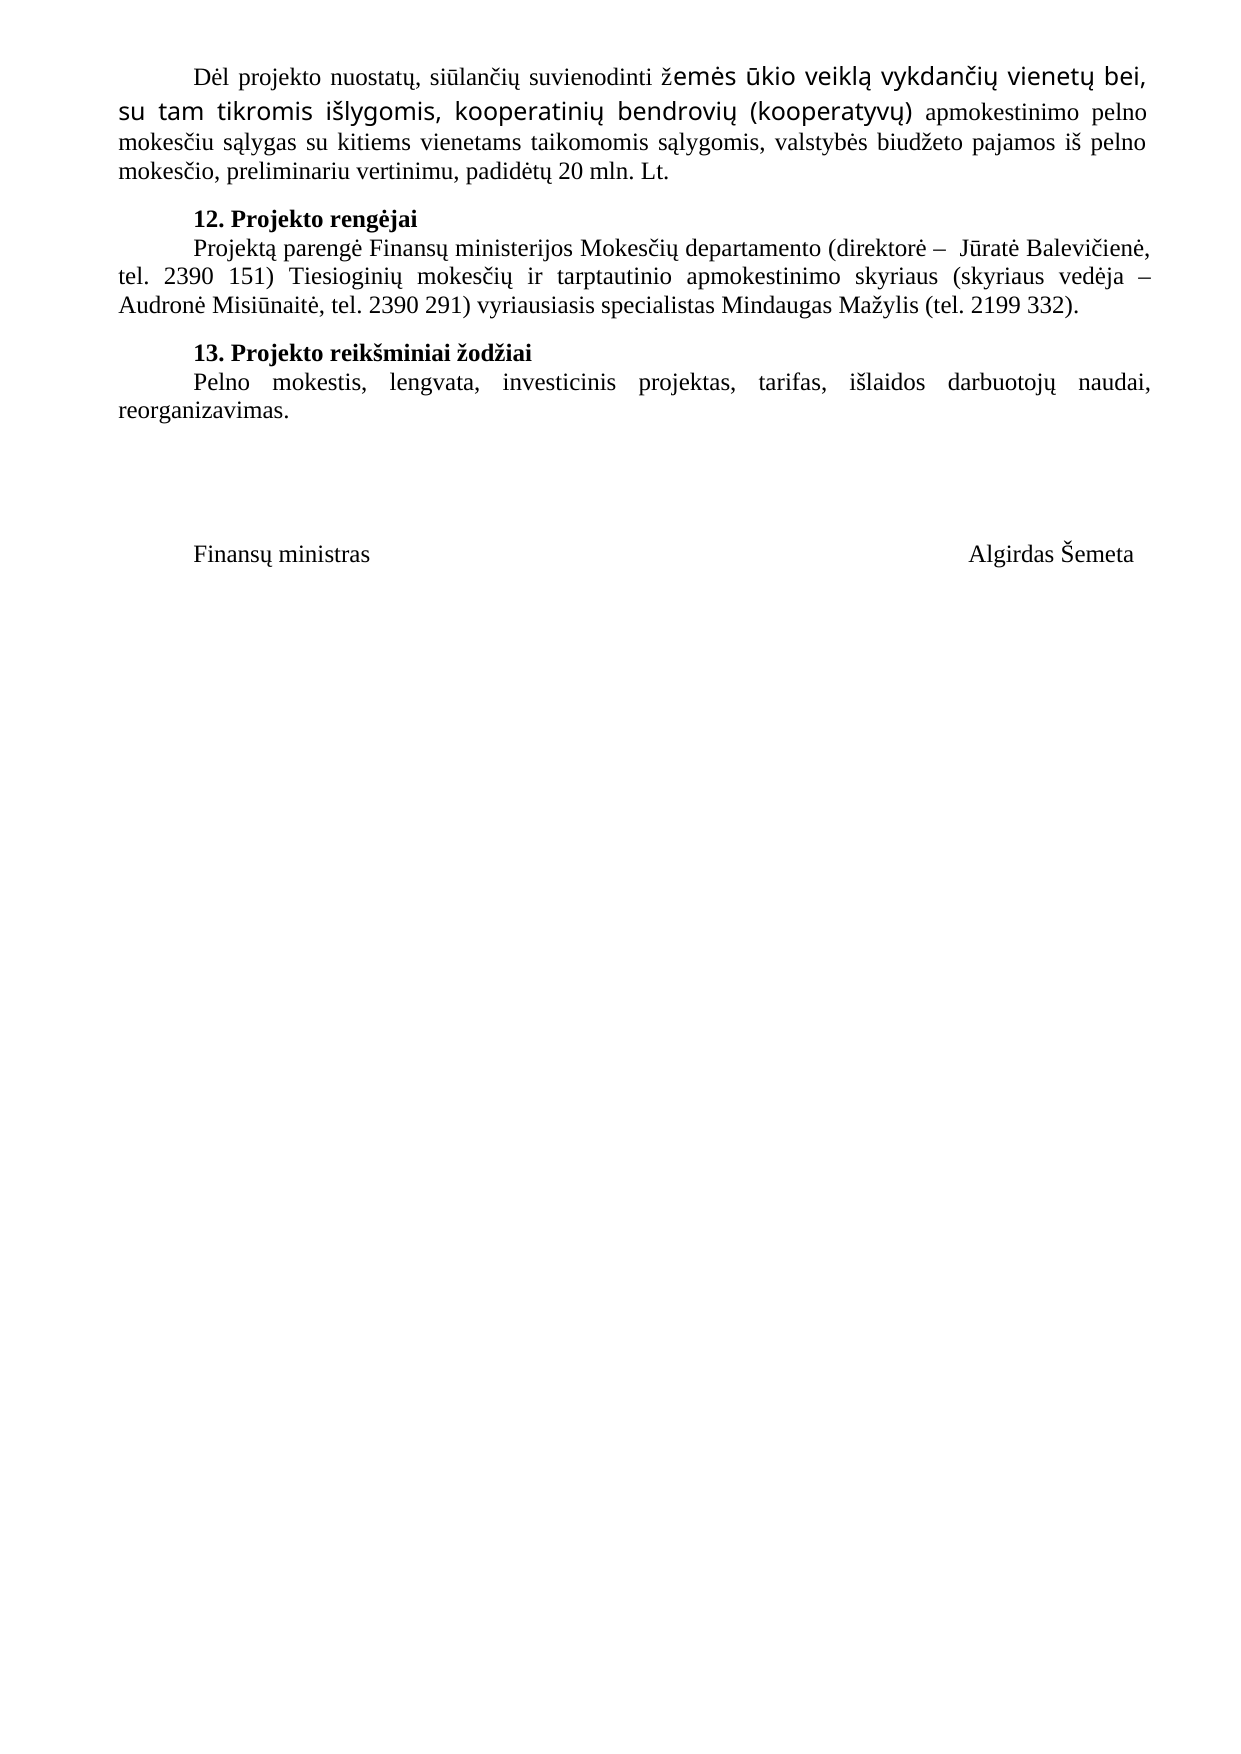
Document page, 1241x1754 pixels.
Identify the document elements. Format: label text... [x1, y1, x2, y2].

text 13. Projekto reikšminiai žodžiai [118, 338, 1147, 367]
text Dėl projekto nuostatų, siūlančių suvienodinti žemės ūkio veiklą vykdančių vienetų bei, su tam tikromis išlygomis, kooperatinių bendrovių (kooperatyvų) apmokestinimo pelno mokesčiu sąlygas su kitiems vienetams taikomomis sąlygomis, valstybės biudžeto pajamos iš pelno mokesčio, preliminariu vertinimu, padidėtų 20 mln. Lt. [118, 59, 1147, 185]
text Finansų ministras Algirdas Šemeta [118, 539, 1147, 568]
text 12. Projekto rengėjai [118, 204, 1147, 233]
text Projektą parengė Finansų ministerijos Mokesčių departamento (direktorė – Jūratė Balevičienė, tel. 2390 151) Tiesioginių mokesčių ir tarptautinio apmokestinimo skyriaus (skyriaus vedėja – Audronė Misiūnaitė, tel. 2390 291) vyriausiasis specialistas Mindaugas Mažylis (tel. 2199 332). [118, 233, 1152, 319]
text Pelno mokestis, lengvata, investicinis projektas, tarifas, išlaidos darbuotojų naudai, reorganizavimas. [118, 367, 1152, 424]
